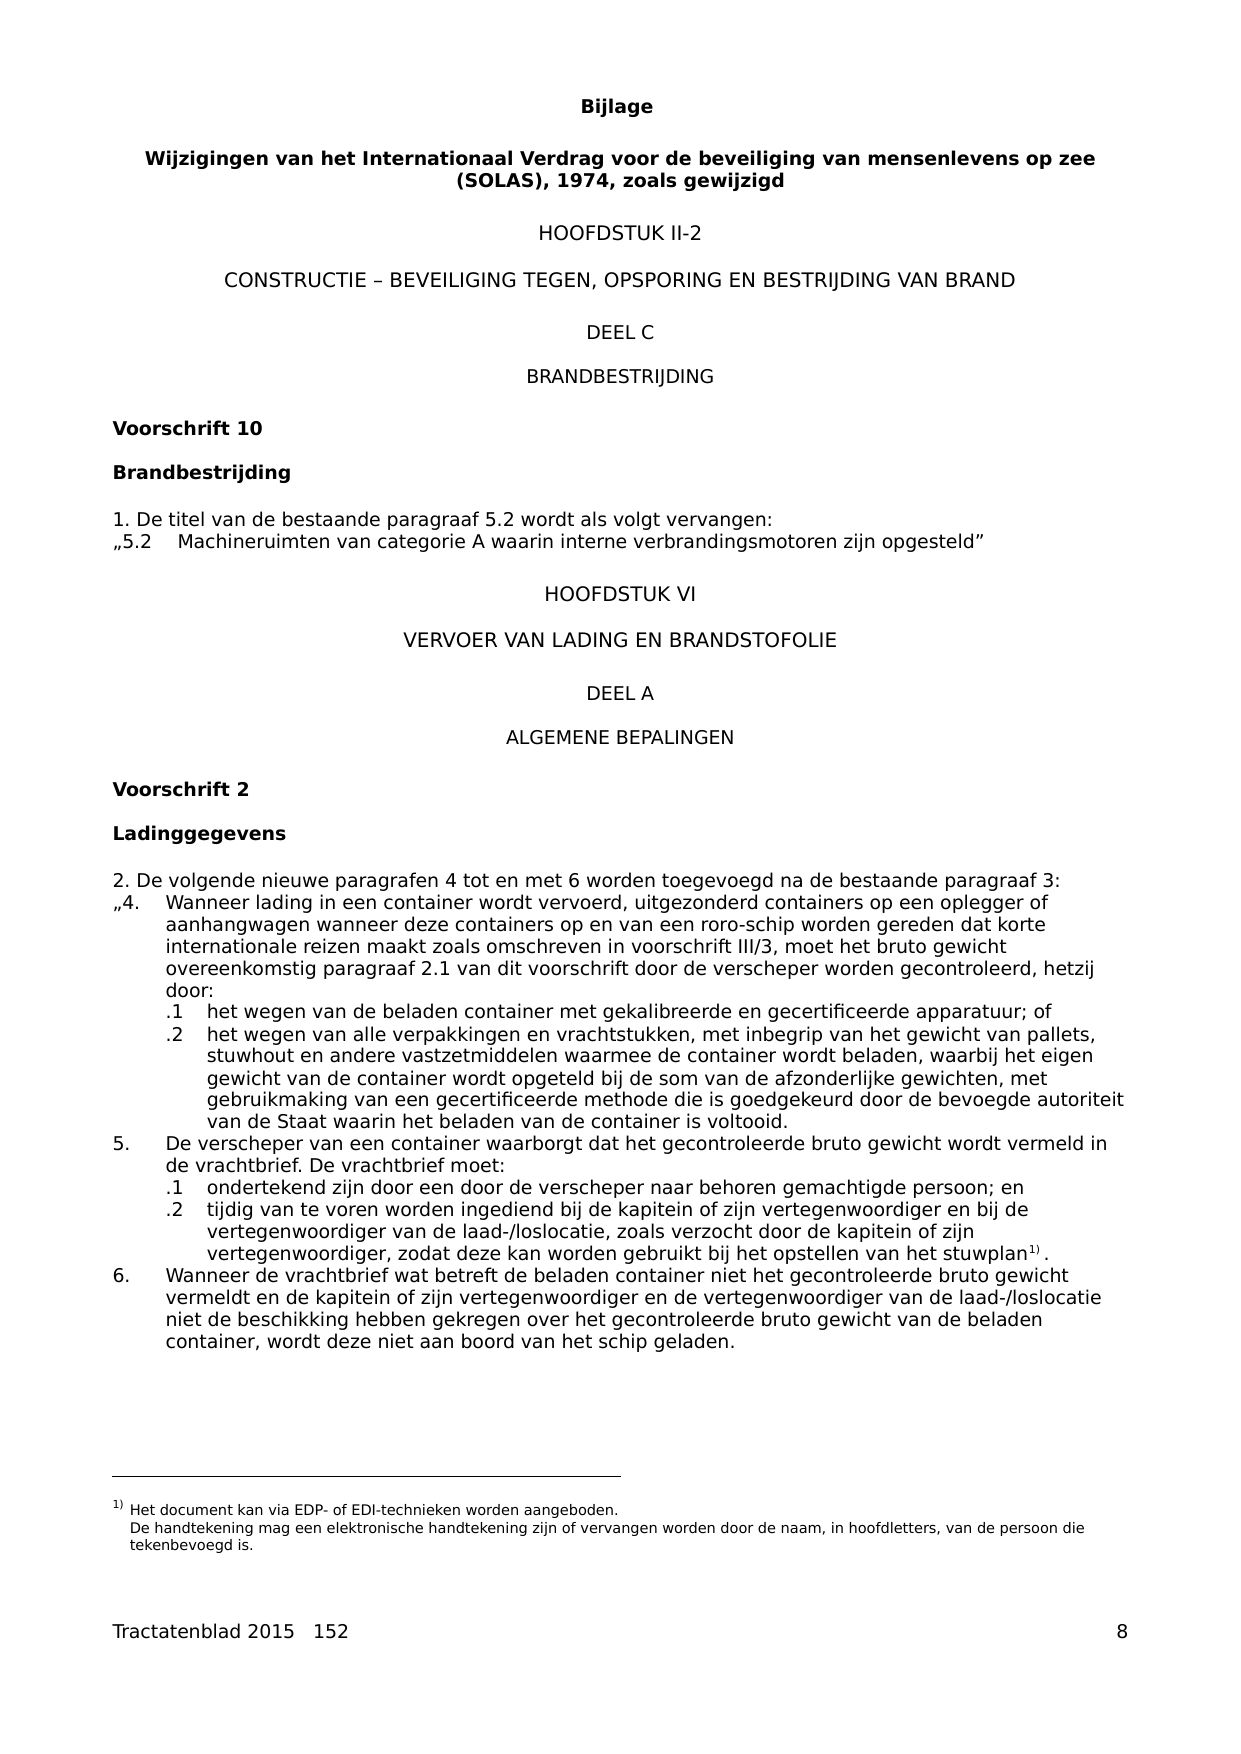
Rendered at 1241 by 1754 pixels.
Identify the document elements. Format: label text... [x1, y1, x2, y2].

subtitle DEEL A ALGEMENE BEPALINGEN [112, 683, 1128, 749]
text 1. De titel van de bestaande paragraaf 5.2 wordt als volgt vervangen: [112, 509, 1128, 531]
text 6. Wanneer de vrachtbrief wat betreft de beladen container niet het gecontroleerde bruto gewicht vermeldt en de kapitein of zijn vertegenwoordiger en de vertegenwoordiger van de laad-/loslocatie niet de beschikking hebben gekregen over het gecontroleerde bruto gewicht van de beladen container, wordt deze niet aan boord van het schip geladen. [112, 1265, 1128, 1353]
text 5. De verscheper van een container waarborgt dat het gecontroleerde bruto gewicht wordt vermeld in de vrachtbrief. De vrachtbrief moet: [112, 1133, 1128, 1177]
text 2. De volgende nieuwe paragrafen 4 tot en met 6 worden toegevoegd na de bestaande paragraaf 3: [112, 869, 1128, 892]
subtitle Bijlage [112, 96, 1128, 118]
subtitle Voorschrift 2 Ladinggegevens [112, 779, 1128, 844]
subtitle HOOFDSTUK II-2 CONSTRUCTIE – BEVEILIGING TEGEN, OPSPORING EN BESTRIJDING VAN BRAND [112, 222, 1128, 292]
text De handtekening mag een elektronische handtekening zijn of vervangen worden door de naam, in hoofdletters, van de persoon die tekenbevoegd is. [129, 1520, 1128, 1554]
subtitle HOOFDSTUK VI VERVOER VAN LADING EN BRANDSTOFOLIE [112, 583, 1128, 653]
subtitle Voorschrift 10 Brandbestrijding [112, 418, 1128, 484]
text .2 het wegen van alle verpakkingen en vrachtstukken, met inbegrip van het gewicht van pallets, stuwhout en andere vastzetmiddelen waarmee de container wordt beladen, waarbij het eigen gewicht van de container wordt opgeteld bij de som van de afzonderlijke gewichten, met gebruikmaking van een gecertificeerde methode die is goedgekeurd door de bevoegde autoriteit van de Staat waarin het beladen van de container is voltooid. [165, 1023, 1128, 1133]
subtitle Wijzigingen van het Internationaal Verdrag voor de beveiliging van mensenlevens op zee (SOLAS), 1974, zoals gewijzigd [112, 148, 1128, 192]
text Het document kan via EDP- of EDI-technieken worden aangeboden. [112, 1498, 1128, 1520]
text .1 het wegen van de beladen container met gekalibreerde en gecertificeerde apparatuur; of [165, 1001, 1128, 1023]
text .2 tijdig van te voren worden ingediend bij de kapitein of zijn vertegenwoordiger en bij de vertegenwoordiger van de laad-/loslocatie, zoals verzocht door de kapitein of zijn vertegenwoordiger, zodat deze kan worden gebruikt bij het opstellen van het stuwplan. [165, 1199, 1128, 1265]
text „4. Wanneer lading in een container wordt vervoerd, uitgezonderd containers op een oplegger of aanhangwagen wanneer deze containers op en van een roro-schip worden gereden dat korte internationale reizen maakt zoals omschreven in voorschrift III/3, moet het bruto gewicht overeenkomstig paragraaf 2.1 van dit voorschrift door de verscheper worden gecontroleerd, hetzij door: [112, 892, 1128, 1001]
subtitle DEEL C BRANDBESTRIJDING [112, 322, 1128, 388]
text .1 ondertekend zijn door een door de verscheper naar behoren gemachtigde persoon; en [165, 1177, 1128, 1199]
text „5.2 Machineruimten van categorie A waarin interne verbrandingsmotoren zijn opgesteld” [112, 531, 1128, 553]
